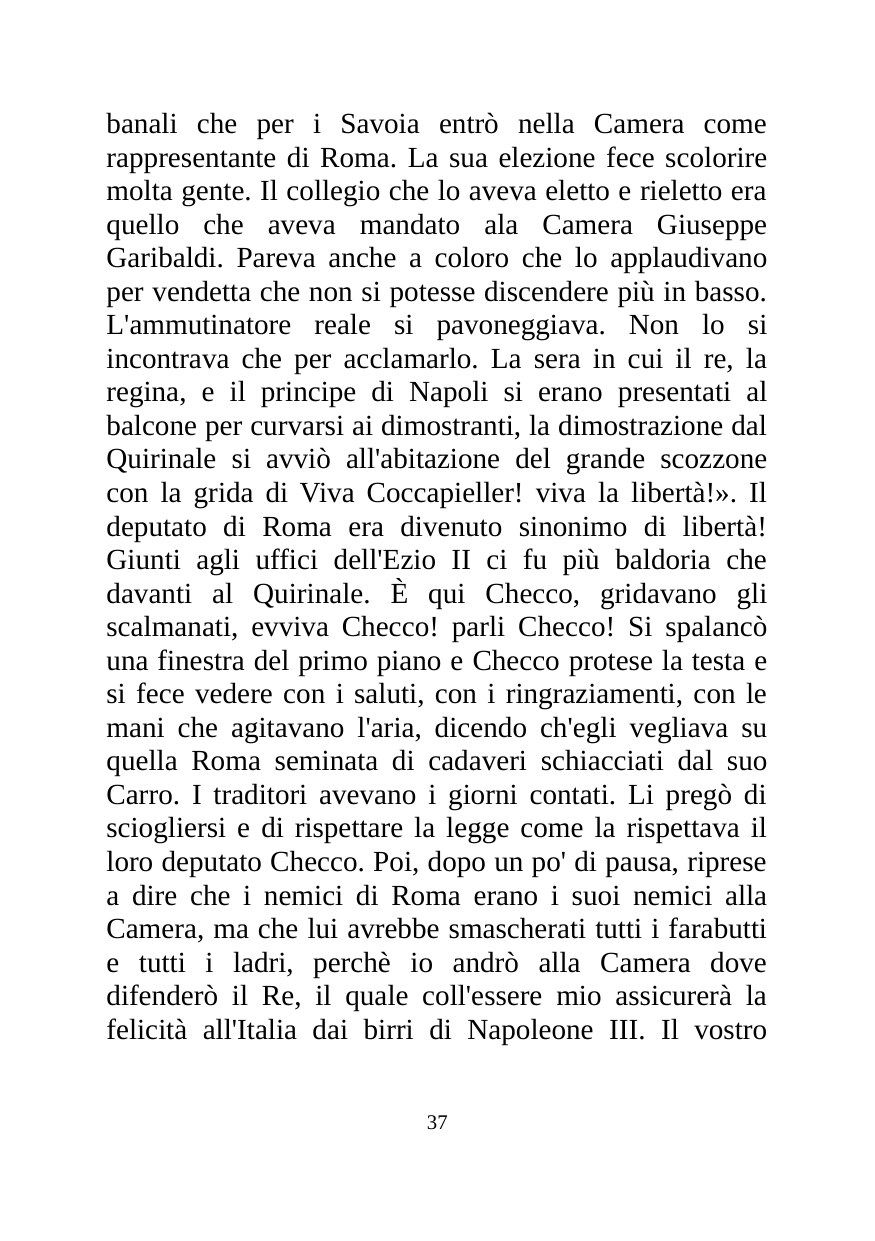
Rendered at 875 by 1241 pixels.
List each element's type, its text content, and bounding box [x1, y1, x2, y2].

text banali che per i Savoia entrò nella Camera come rappresentante di Roma. La sua elezione fece scolorire molta gente. Il collegio che lo aveva eletto e rieletto era quello che aveva mandato ala Camera Giuseppe Garibaldi. Pareva anche a coloro che lo applaudivano per vendetta che non si potesse discendere più in basso. L'ammutinatore reale si pavoneggiava. Non lo si incontrava che per acclamarlo. La sera in cui il re, la regina, e il principe di Napoli si erano presentati al balcone per curvarsi ai dimostranti, la dimostrazione dal Quirinale si avviò all'abitazione del grande scozzone con la grida di Viva Coccapieller! viva la libertà!». Il deputato di Roma era divenuto sinonimo di libertà! Giunti agli uffici dell'Ezio II ci fu più baldoria che davanti al Quirinale. È qui Checco, gridavano gli scalmanati, evviva Checco! parli Checco! Si spalancò una finestra del primo piano e Checco protese la testa e si fece vedere con i saluti, con i ringraziamenti, con le mani che agitavano l'aria, dicendo ch'egli vegliava su quella Roma seminata di cadaveri schiacciati dal suo Carro. I traditori avevano i giorni contati. Li pregò di sciogliersi e di rispettare la legge come la rispettava il loro deputato Checco. Poi, dopo un po' di pausa, riprese a dire che i nemici di Roma erano i suoi nemici alla Camera, ma che lui avrebbe smascherati tutti i farabutti e tutti i ladri, perchè io andrò alla Camera dove difenderò il Re, il quale coll'essere mio assicurerà la felicità all'Italia dai birri di Napoleone III. Il vostro [106, 106, 768, 1045]
